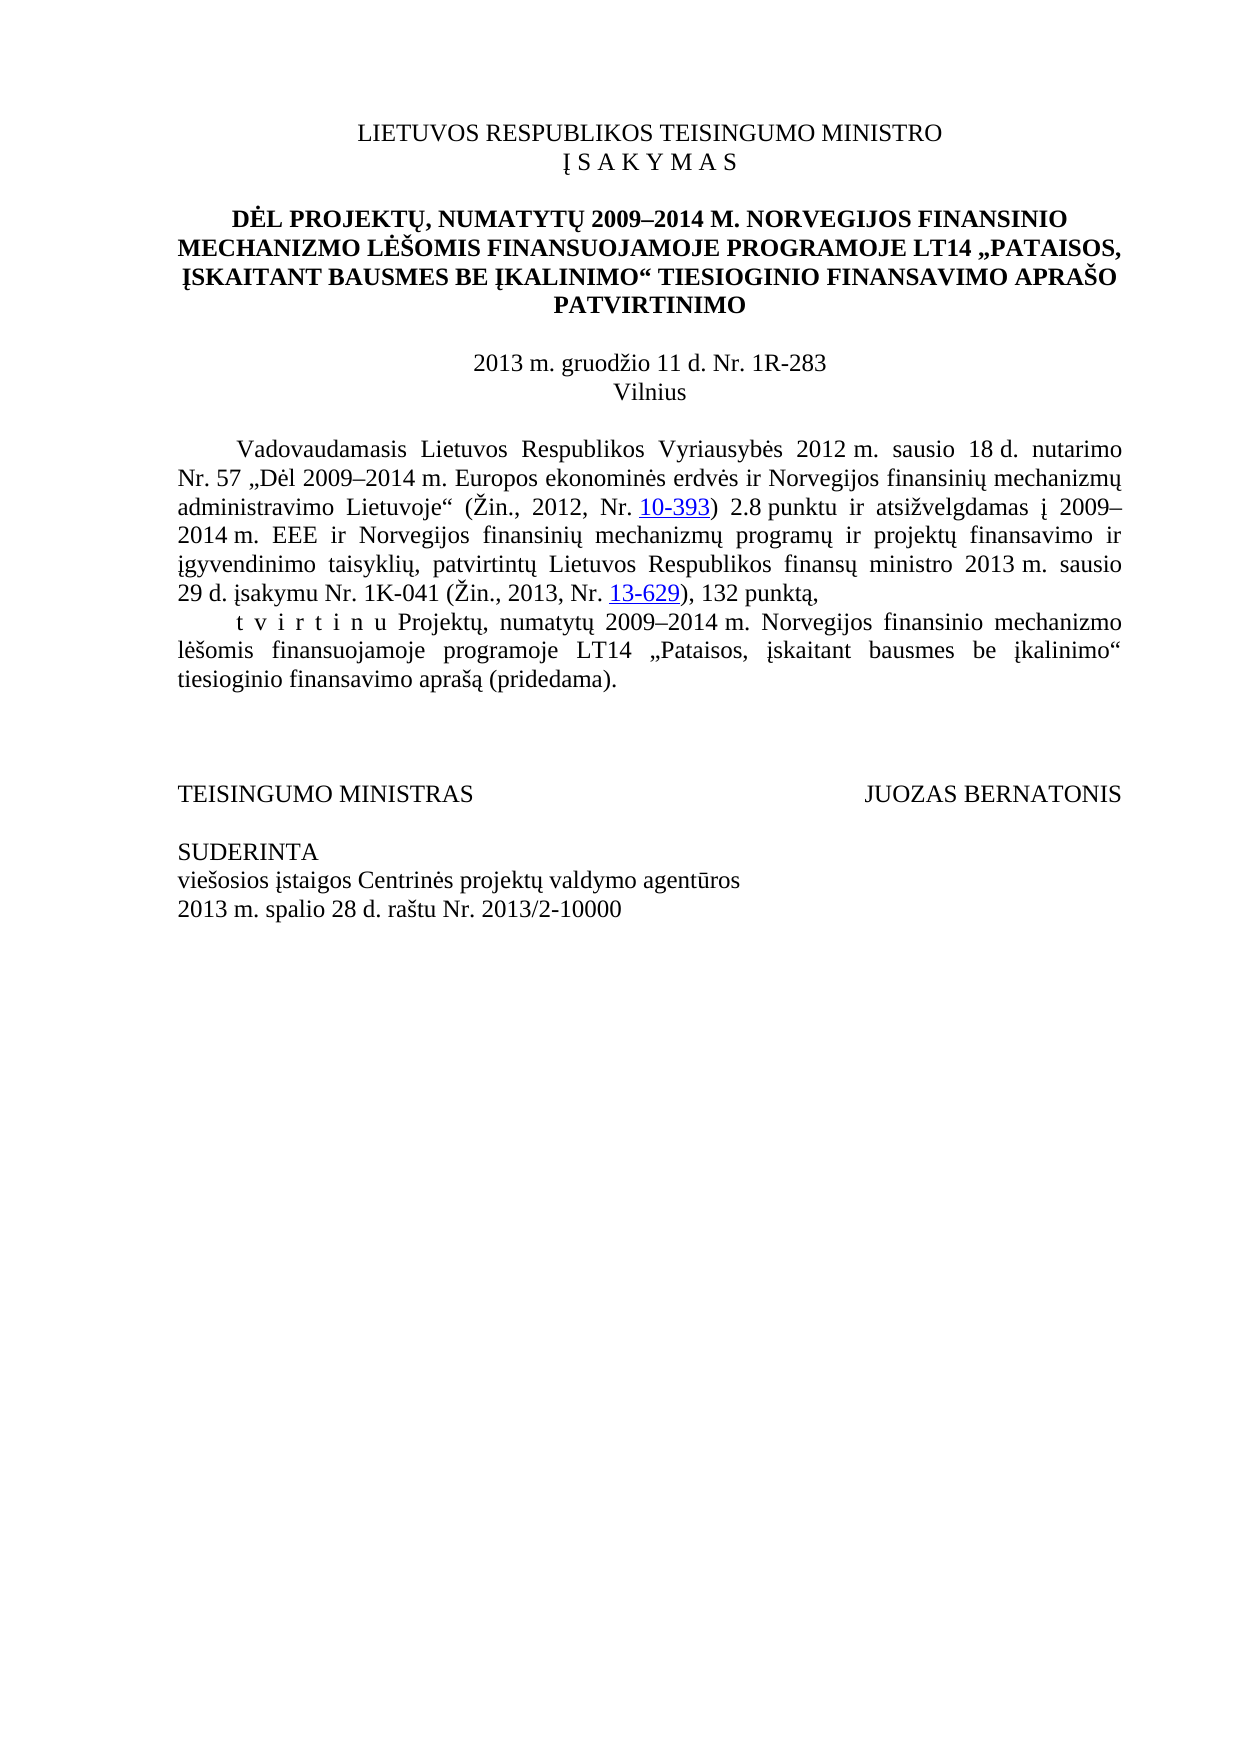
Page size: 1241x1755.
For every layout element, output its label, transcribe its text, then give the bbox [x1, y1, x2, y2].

text Vadovaudamasis Lietuvos Respublikos Vyriausybės 2012 m. sausio 18 d. nutarimo Nr. 57 „Dėl 2009–2014 m. Europos ekonominės erdvės ir Norvegijos finansinių mechanizmų administravimo Lietuvoje“ (Žin., 2012, Nr. 10-393) 2.8 punktu ir atsižvelgdamas į 2009–2014 m. EEE ir Norvegijos finansinių mechanizmų programų ir projektų finansavimo ir įgyvendinimo taisyklių, patvirtintų Lietuvos Respublikos finansų ministro 2013 m. sausio 29 d. įsakymu Nr. 1K-041 (Žin., 2013, Nr. 13-629), 132 punktą, [177, 434, 1122, 607]
text Vilnius [177, 377, 1122, 406]
text t v i r t i n u Projektų, numatytų 2009–2014 m. Norvegijos finansinio mechanizmo lėšomis finansuojamoje programoje LT14 „Pataisos, įskaitant bausmes be įkalinimo“ tiesioginio finansavimo aprašą (pridedama). [177, 607, 1122, 693]
text Į S A K Y M A S [177, 147, 1122, 176]
text 2013 m. spalio 28 d. raštu Nr. 2013/2-10000 [177, 894, 1122, 923]
text DĖL PROJEKTŲ, NUMATYTŲ 2009–2014 m. NORVEGIJOS FINANSINIO MECHANIZMO LĖŠOMIS FINANSUOJAMOJE PROGRAMOJE LT14 „PATAISOS, ĮSKAITANT BAUSMES BE ĮKALINIMO“ TIESIOGINIO FINANSAVIMO APRAŠO PATVIRTINIMO [177, 204, 1122, 319]
text 2013 m. gruodžio 11 d. Nr. 1R-283 [177, 348, 1122, 377]
text SUDERINTA [177, 837, 1122, 866]
text viešosios įstaigos Centrinės projektų valdymo agentūros [177, 866, 1122, 894]
text LIETUVOS RESPUBLIKOS TEISINGUMO MINISTRO [177, 118, 1122, 147]
text Teisingumo ministras Juozas Bernatonis [177, 779, 1122, 808]
